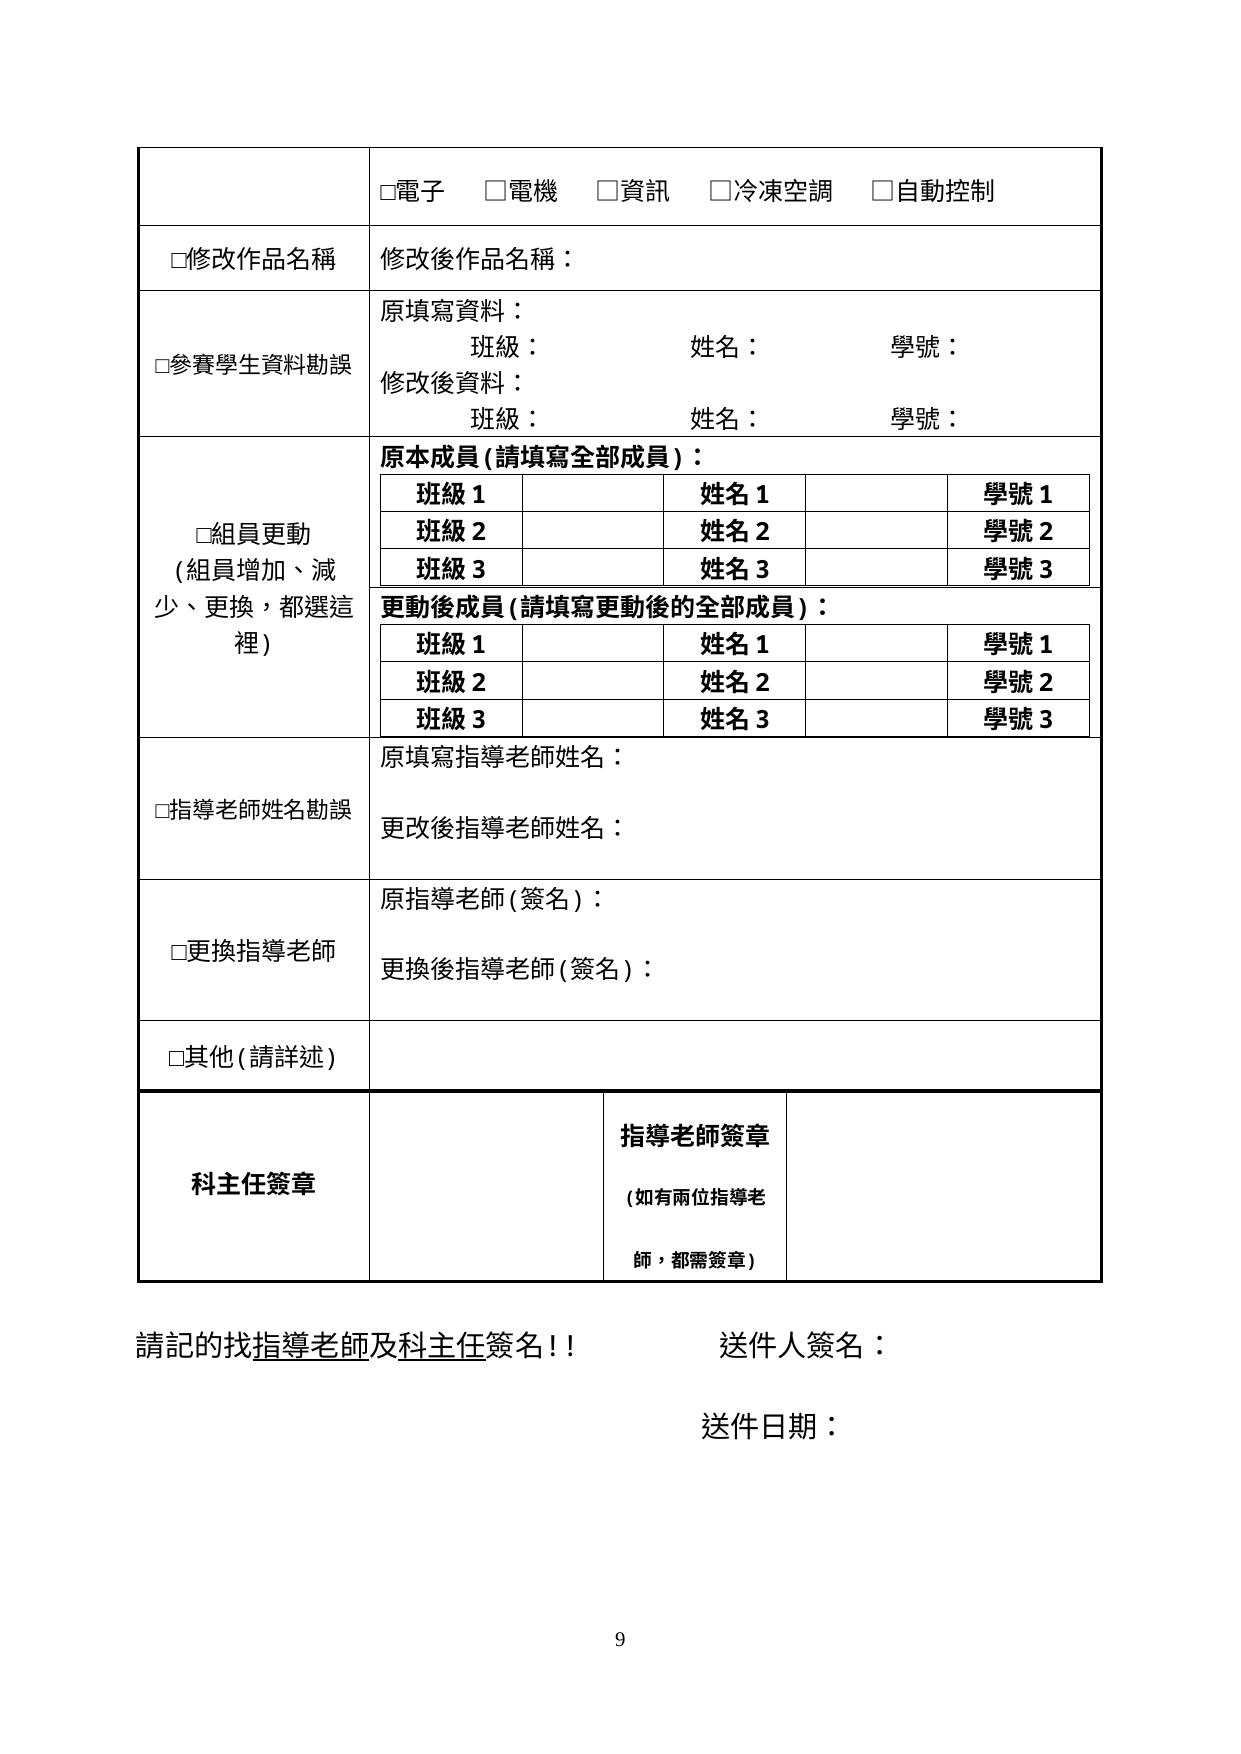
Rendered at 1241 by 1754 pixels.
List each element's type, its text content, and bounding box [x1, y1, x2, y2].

table_header 學號1 [948, 625, 1089, 661]
table_cell 指導老師簽章 (如有兩位指導老師，都需簽章) [604, 1093, 786, 1280]
table_cell [523, 549, 663, 585]
table_cell □指導老師姓名勘誤 [140, 738, 369, 878]
table_header 學號1 [948, 475, 1089, 511]
table_cell 姓名3 [664, 700, 805, 736]
table_cell [806, 700, 947, 736]
table_cell [370, 1021, 1100, 1089]
table_cell 學號2 [948, 662, 1089, 698]
table_cell [140, 148, 369, 225]
text 送件日期： [118, 1383, 1122, 1446]
table_cell 班級3 [381, 549, 522, 585]
text 請記的找指導老師及科主任簽名!! 送件人簽名： [118, 1302, 1122, 1364]
table_header [523, 475, 663, 511]
table_cell [806, 662, 947, 698]
table_header 班級1 [381, 475, 522, 511]
table_cell □電子 □電機 □資訊 □冷凍空調 □自動控制 [370, 148, 1100, 225]
table_cell [523, 512, 663, 548]
table_header 班級1 [381, 625, 522, 661]
table_cell [370, 1093, 603, 1280]
table_cell [806, 512, 947, 548]
table_cell 修改後作品名稱： [370, 226, 1100, 290]
table_header 姓名1 [664, 475, 805, 511]
table_header 姓名1 [664, 625, 805, 661]
table_cell 原指導老師(簽名)： 更換後指導老師(簽名)： [370, 880, 1100, 1020]
table_header [806, 475, 947, 511]
table_cell □更換指導老師 [140, 880, 369, 1020]
table_cell □其他(請詳述) [140, 1021, 369, 1089]
table_cell 姓名2 [664, 662, 805, 698]
table_cell 姓名2 [664, 512, 805, 548]
table_cell [523, 700, 663, 736]
table_cell 班級2 [381, 662, 522, 698]
table_cell 更動後成員(請填寫更動後的全部成員)： [370, 588, 1100, 737]
table_cell 原本成員(請填寫全部成員)： [370, 437, 1100, 587]
table_cell 班級3 [381, 700, 522, 736]
table_cell [806, 549, 947, 585]
table_cell [523, 662, 663, 698]
table_cell 原填寫指導老師姓名： 更改後指導老師姓名： [370, 738, 1100, 878]
table_cell □參賽學生資料勘誤 [140, 291, 369, 436]
table_cell 學號2 [948, 512, 1089, 548]
table_cell 學號3 [948, 549, 1089, 585]
table_cell □修改作品名稱 [140, 226, 369, 290]
table_cell 姓名3 [664, 549, 805, 585]
table_header [523, 625, 663, 661]
table_cell 學號3 [948, 700, 1089, 736]
table_cell □組員更動 (組員增加、減少、更換，都選這裡) [140, 437, 369, 737]
table_cell [787, 1093, 1100, 1280]
table_header [806, 625, 947, 661]
table_cell 班級2 [381, 512, 522, 548]
table_cell 原填寫資料： 班級： 姓名： 學號： 修改後資料： 班級： 姓名： 學號： [370, 291, 1100, 436]
table_cell 科主任簽章 [140, 1093, 369, 1280]
